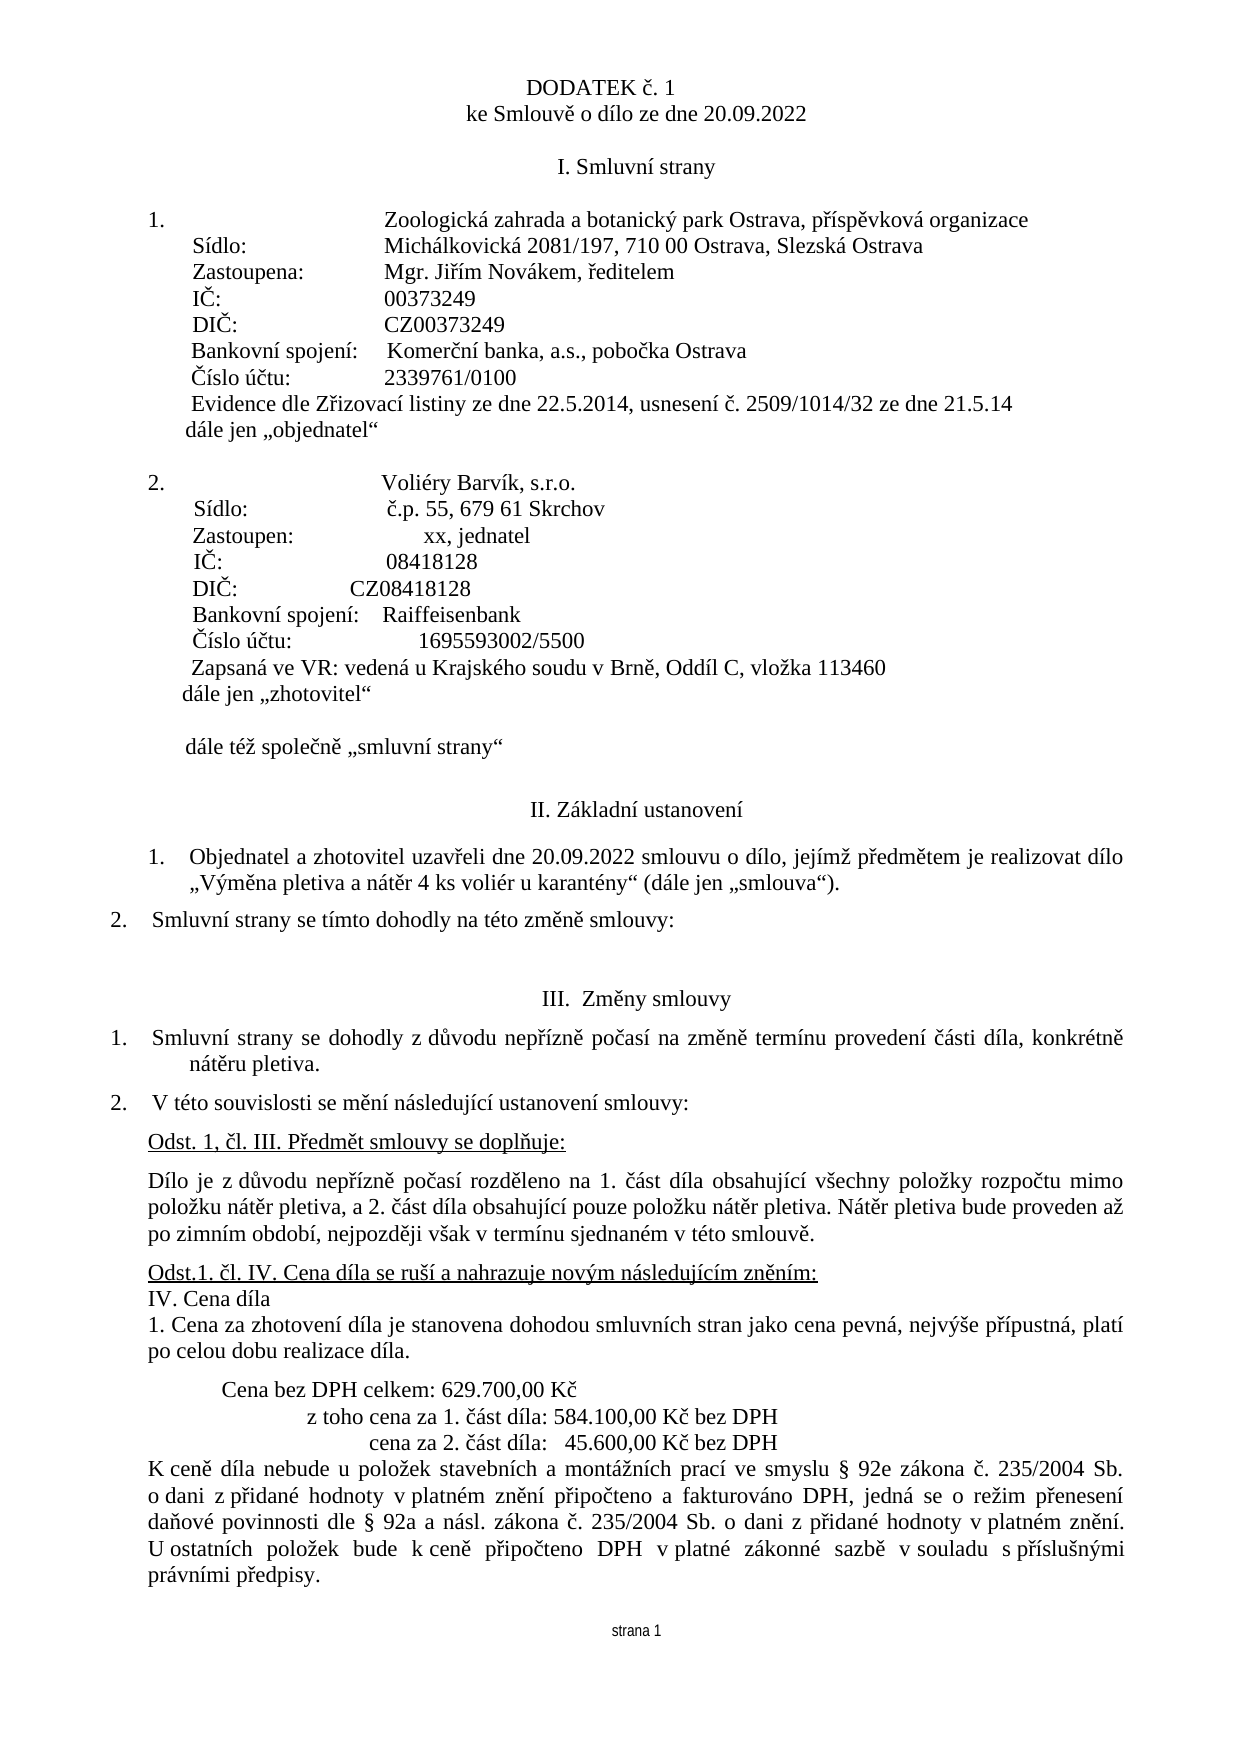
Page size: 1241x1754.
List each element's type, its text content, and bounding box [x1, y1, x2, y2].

text IV. Cena díla [148, 1285, 1125, 1311]
text IČ: 08418128 [148, 548, 1125, 574]
list Objednatel a zhotovitel uzavřeli dne 20.09.2022 smlouvu o dílo, jejímž předmětem je realizovat dílo „Výměna pletiva a nátěr 4 ks voliér u karantény“ (dále jen „smlouva“). [148, 843, 1125, 896]
text Cena bez DPH celkem: 629.700,00 Kč [148, 1376, 1125, 1403]
text Číslo účtu: 1695593002/5500 [185, 627, 1125, 654]
text Evidence dle Zřizovací listiny ze dne 22.5.2014, usnesení č. 2509/1014/32 ze dne 21.5.14 [185, 390, 1125, 416]
text I. Smluvní strany [148, 153, 1125, 179]
text K ceně díla nebude u položek stavebních a montážních prací ve smyslu § 92e zákona č. 235/2004 Sb. o dani z přidané hodnoty v platném znění připočteno a fakturováno DPH, jedná se o režim přenesení daňové povinnosti dle § 92a a násl. zákona č. 235/2004 Sb. o dani z přidané hodnoty v platném znění. U ostatních položek bude k ceně připočteno DPH v platné zákonné sazbě v souladu s příslušnými právními předpisy. [148, 1456, 1125, 1587]
text 1. Cena za zhotovení díla je stanovena dohodou smluvních stran jako cena pevná, nejvýše přípustná, platí po celou dobu realizace díla. [148, 1311, 1125, 1364]
text Zastoupena: Mgr. Jiřím Novákem, ředitelem [148, 258, 1125, 285]
text z toho cena za 1. část díla: 584.100,00 Kč bez DPH [148, 1403, 1125, 1429]
text Odst. 1, čl. III. Předmět smlouvy se doplňuje: [148, 1128, 1125, 1154]
text DIČ: CZ00373249 [185, 311, 1125, 337]
text DODATEK č. 1 [148, 74, 1125, 100]
text Zastoupen: xx, jednatel [185, 522, 1125, 548]
text Bankovní spojení: Komerční banka, a.s., pobočka Ostrava [185, 337, 1125, 364]
list V této souvislosti se mění následující ustanovení smlouvy: [110, 1089, 1125, 1116]
text Sídlo: Michálkovická 2081/197, 710 00 Ostrava, Slezská Ostrava [148, 232, 1125, 258]
text dále jen „objednatel“ [185, 416, 1125, 443]
text Číslo účtu: 2339761/0100 [185, 364, 1125, 390]
text II. Základní ustanovení [148, 796, 1125, 822]
text dále jen „zhotovitel“ [148, 680, 1125, 706]
text Zapsaná ve VR: vedená u Krajského soudu v Brně, Oddíl C, vložka 113460 [185, 654, 1125, 680]
text DIČ: CZ08418128 [185, 574, 1125, 601]
text Odst.1. čl. IV. Cena díla se ruší a nahrazuje novým následujícím zněním: [148, 1258, 1125, 1285]
text cena za 2. část díla: 45.600,00 Kč bez DPH [148, 1429, 1125, 1456]
text Sídlo: č.p. 55, 679 61 Skrchov [148, 496, 1125, 522]
text III. Změny smlouvy [148, 985, 1125, 1012]
text ke Smlouvě o dílo ze dne 20.09.2022 [148, 100, 1125, 127]
text 1. Zoologická zahrada a botanický park Ostrava, příspěvková organizace [148, 206, 1125, 232]
text dále též společně „smluvní strany“ [185, 733, 1125, 759]
text 2. Voliéry Barvík, s.r.o. [148, 469, 1125, 496]
list Smluvní strany se dohodly z důvodu nepřízně počasí na změně termínu provedení části díla, konkrétně nátěru pletiva. [110, 1024, 1125, 1077]
text IČ: 00373249 [185, 285, 1125, 311]
text Bankovní spojení: Raiffeisenbank [185, 601, 1125, 627]
list Smluvní strany se tímto dohodly na této změně smlouvy: [110, 906, 1125, 932]
text Dílo je z důvodu nepřízně počasí rozděleno na 1. část díla obsahující všechny položky rozpočtu mimo položku nátěr pletiva, a 2. část díla obsahující pouze položku nátěr pletiva. Nátěr pletiva bude proveden až po zimním období, nejpozději však v termínu sjednaném v této smlouvě. [148, 1167, 1125, 1246]
